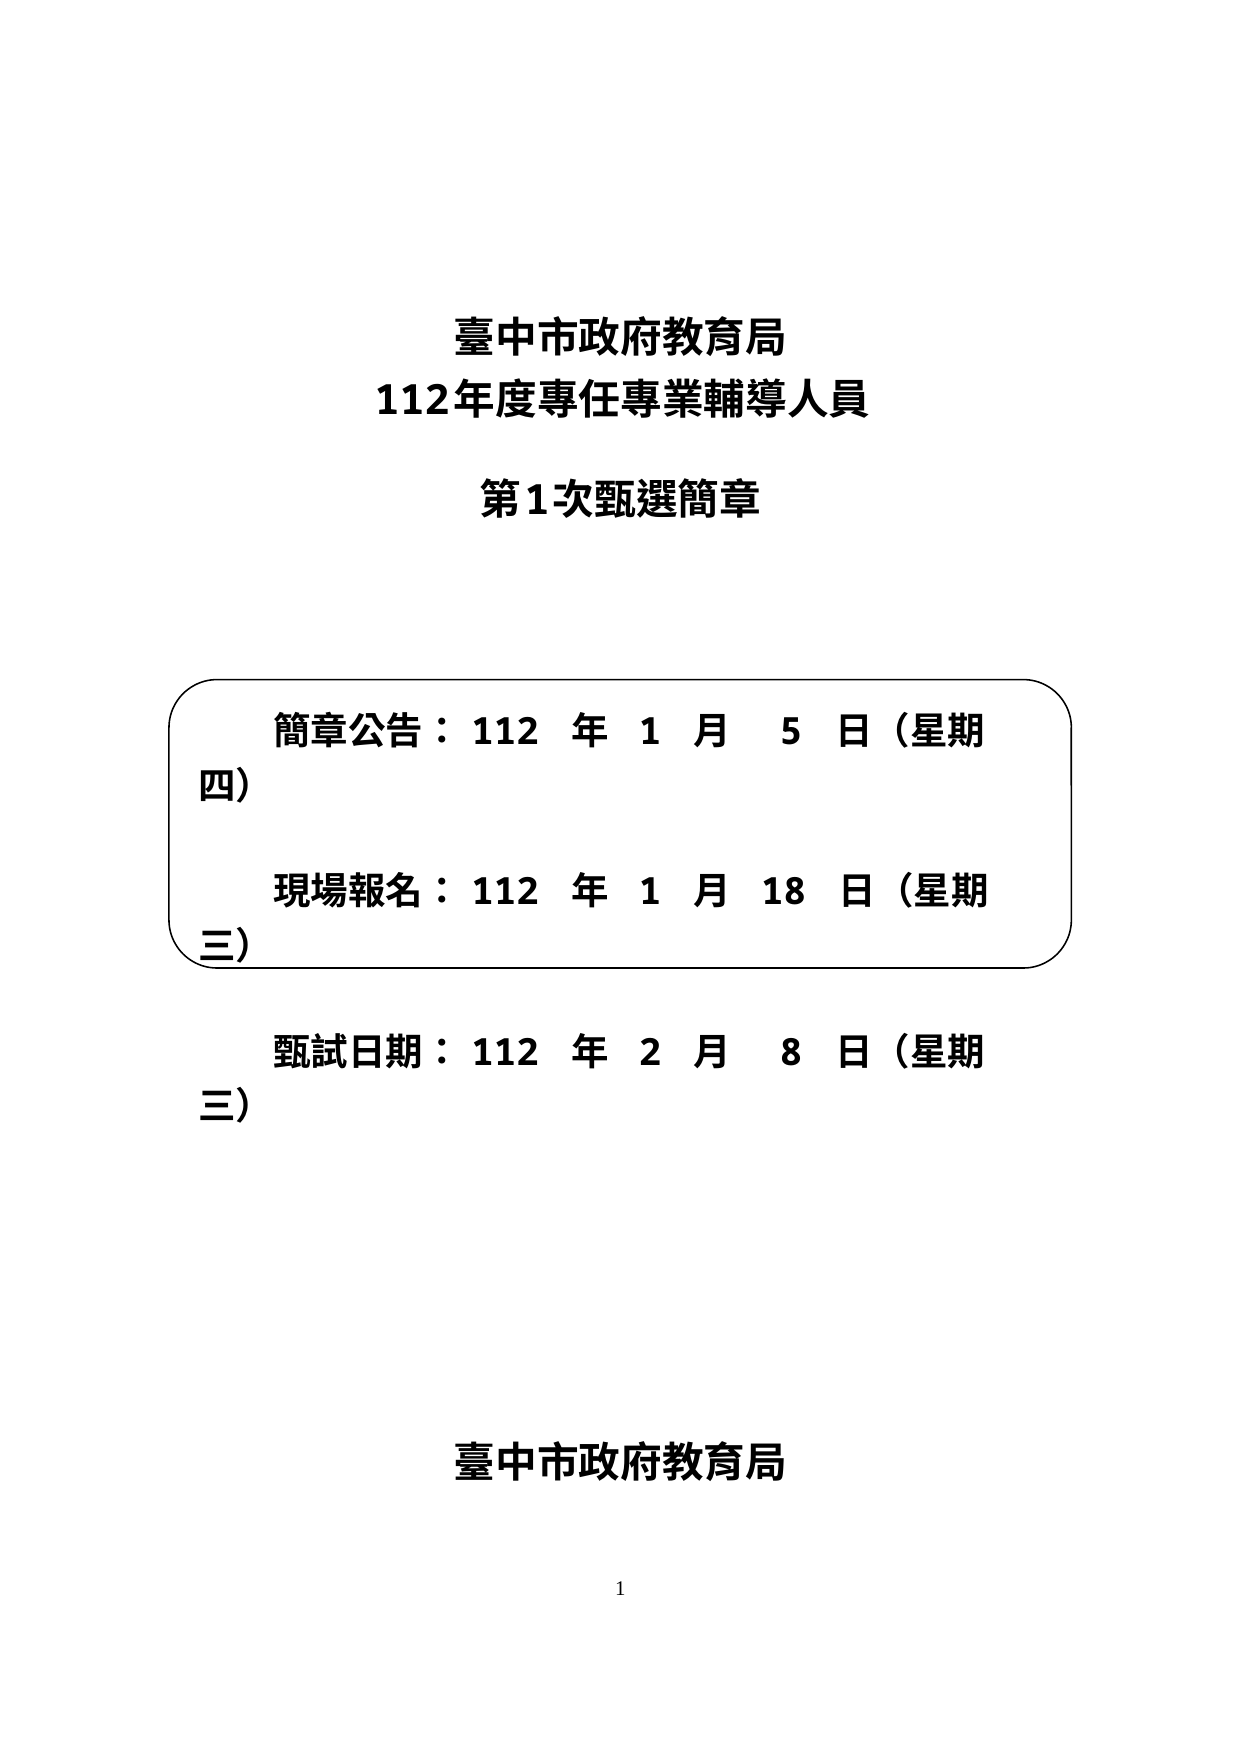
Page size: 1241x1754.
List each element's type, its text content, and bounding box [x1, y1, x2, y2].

text 臺中市政府教育局 [120, 1417, 1120, 1480]
text 第1次甄選簡章 [120, 417, 1120, 542]
text 臺中市政府教育局 112年度專任專業輔導人員 [120, 292, 1120, 417]
